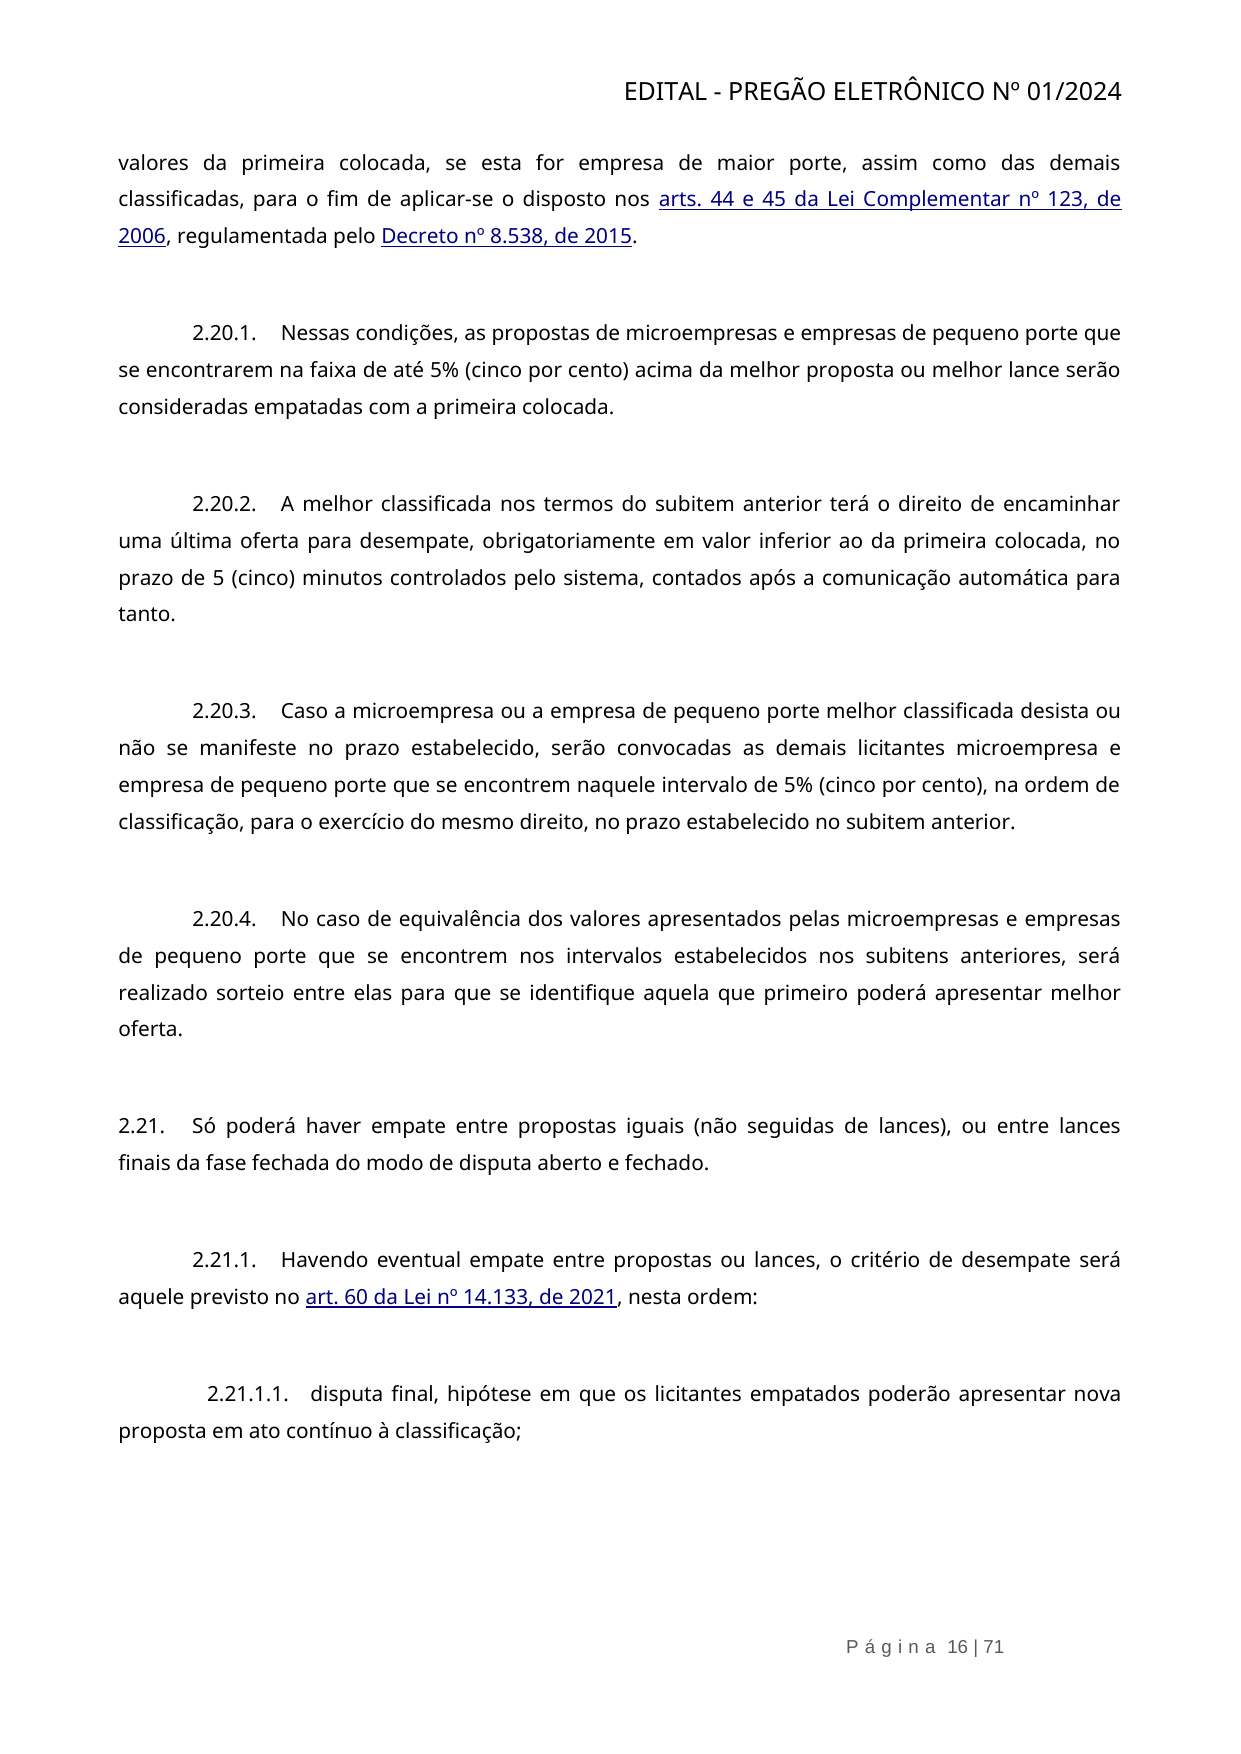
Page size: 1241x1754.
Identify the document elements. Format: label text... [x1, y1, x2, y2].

list Havendo eventual empate entre propostas ou lances, o critério de desempate será aquele previsto no art. 60 da Lei nº 14.133, de 2021, nesta ordem: [118, 1245, 1122, 1311]
list Só poderá haver empate entre propostas iguais (não seguidas de lances), ou entre lances finais da fase fechada do modo de disputa aberto e fechado. [118, 1111, 1122, 1177]
list No caso de equivalência dos valores apresentados pelas microempresas e empresas de pequeno porte que se encontrem nos intervalos estabelecidos nos subitens anteriores, será realizado sorteio entre elas para que se identifique aquela que primeiro poderá apresentar melhor oferta. [118, 904, 1122, 1043]
list A melhor classificada nos termos do subitem anterior terá o direito de encaminhar uma última oferta para desempate, obrigatoriamente em valor inferior ao da primeira colocada, no prazo de 5 (cinco) minutos controlados pelo sistema, contados após a comunicação automática para tanto. [118, 489, 1122, 628]
list valores da primeira colocada, se esta for empresa de maior porte, assim como das demais classificadas, para o fim de aplicar-se o disposto nos arts. 44 e 45 da Lei Complementar nº 123, de 2006, regulamentada pelo Decreto nº 8.538, de 2015. [118, 148, 1122, 250]
list Caso a microempresa ou a empresa de pequeno porte melhor classificada desista ou não se manifeste no prazo estabelecido, serão convocadas as demais licitantes microempresa e empresa de pequeno porte que se encontrem naquele intervalo de 5% (cinco por cento), na ordem de classificação, para o exercício do mesmo direito, no prazo estabelecido no subitem anterior. [118, 696, 1122, 836]
list Nessas condições, as propostas de microempresas e empresas de pequeno porte que se encontrarem na faixa de até 5% (cinco por cento) acima da melhor proposta ou melhor lance serão consideradas empatadas com a primeira colocada. [118, 318, 1122, 421]
list disputa final, hipótese em que os licitantes empatados poderão apresentar nova proposta em ato contínuo à classificação; [118, 1379, 1122, 1444]
